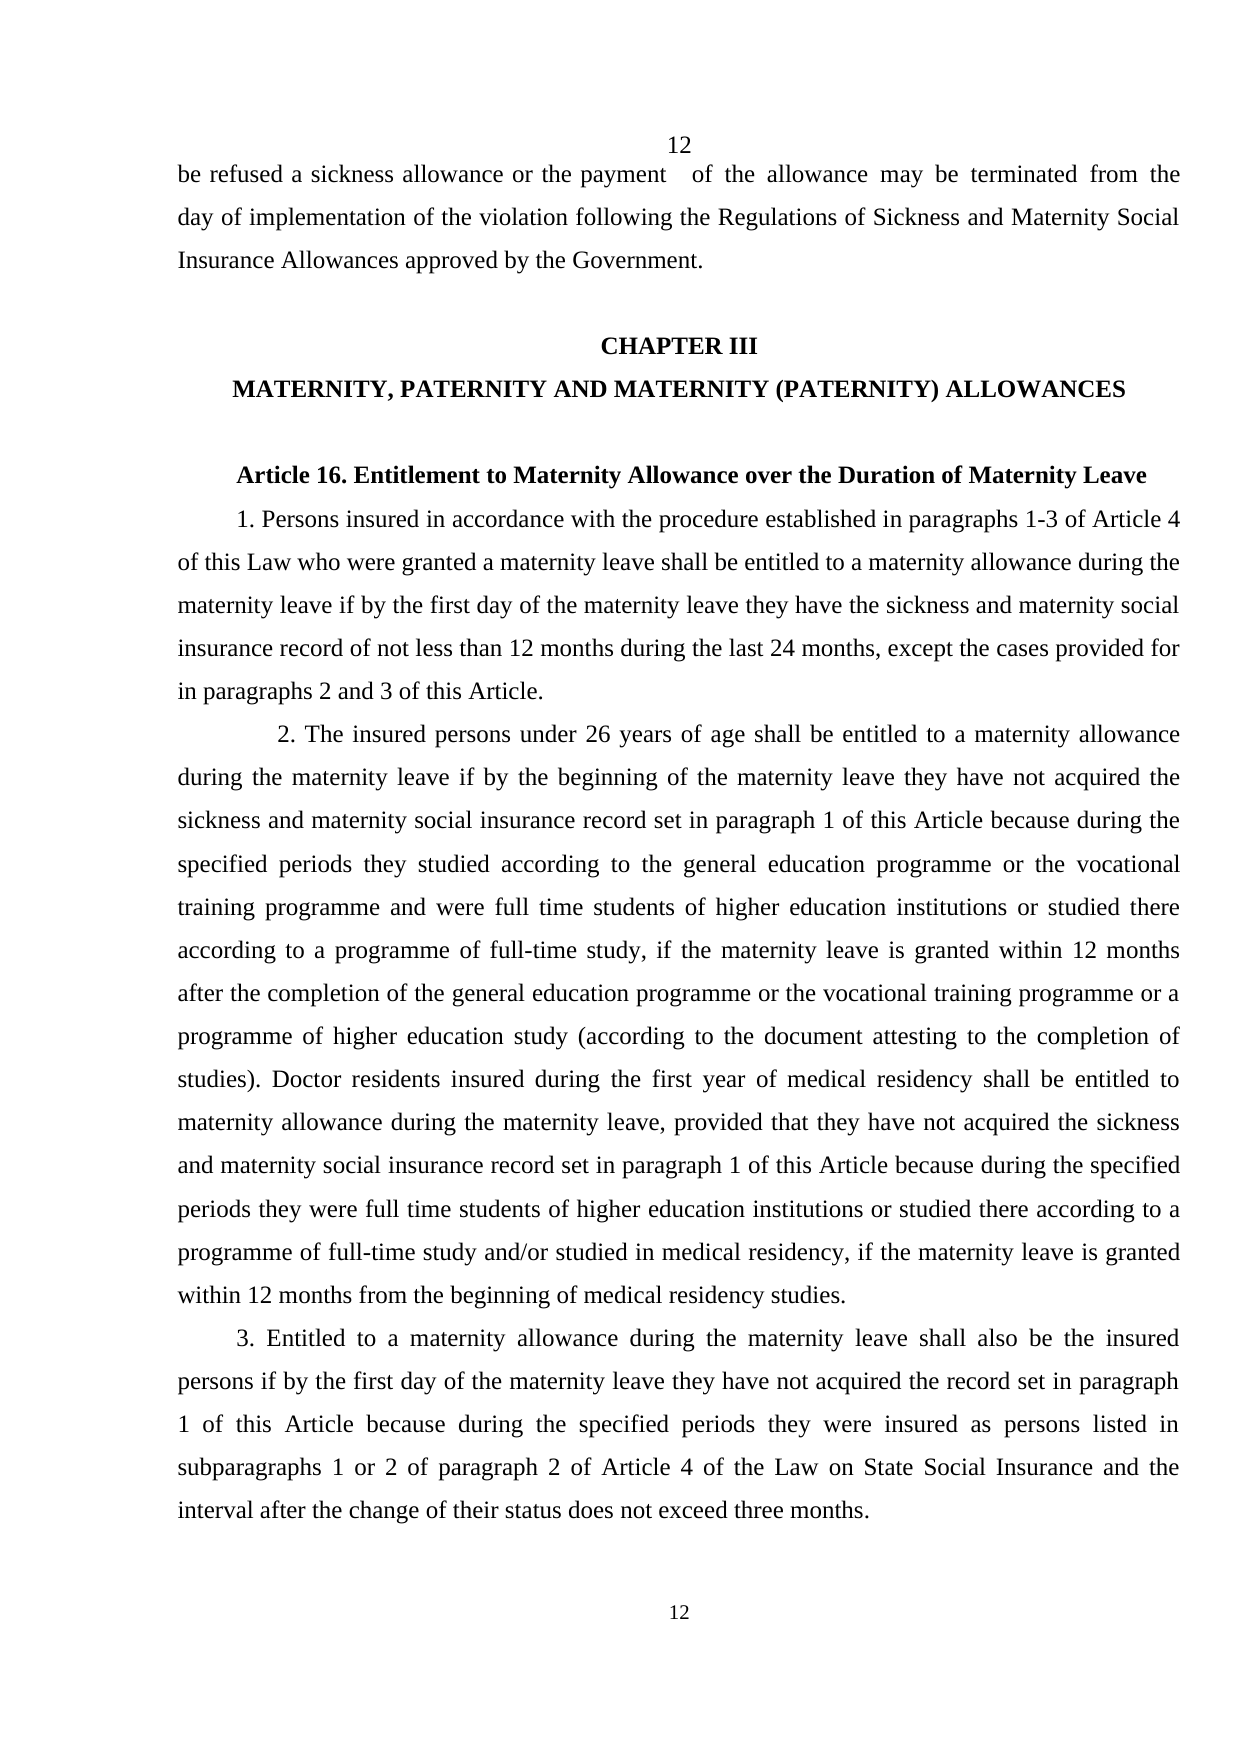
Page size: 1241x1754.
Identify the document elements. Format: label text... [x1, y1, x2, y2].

text 2. The insured persons under 26 years of age shall be entitled to a maternity allowance during the maternity leave if by the beginning of the maternity leave they have not acquired the sickness and maternity social insurance record set in paragraph 1 of this Article because during the specified periods they studied according to the general education programme or the vocational training programme and were full time students of higher education institutions or studied there according to a programme of full-time study, if the maternity leave is granted within 12 months after the completion of the general education programme or the vocational training programme or a programme of higher education study (according to the document attesting to the completion of studies). Doctor residents insured during the first year of medical residency shall be entitled to maternity allowance during the maternity leave, provided that they have not acquired the sickness and maternity social insurance record set in paragraph 1 of this Article because during the specified periods they were full time students of higher education institutions or studied there according to a programme of full-time study and/or studied in medical residency, if the maternity leave is granted within 12 months from the beginning of medical residency studies. [177, 719, 1181, 1309]
text 1. Persons insured in accordance with the procedure established in paragraphs 1-3 of Article 4 of this Law who were granted a maternity leave shall be entitled to a maternity allowance during the maternity leave if by the first day of the maternity leave they have the sickness and maternity social insurance record of not less than 12 months during the last 24 months, except the cases provided for in paragraphs 2 and 3 of this Article. [177, 504, 1181, 705]
text CHAPTER III [177, 331, 1181, 360]
text be refused a sickness allowance or the payment of the allowance may be terminated from the day of implementation of the violation following the Regulations of Sickness and Maternity Social Insurance Allowances approved by the Government. [177, 159, 1181, 274]
text Article 16. Entitlement to Maternity Allowance over the Duration of Maternity Leave [177, 461, 1181, 489]
text MATERNITY, PATERNITY AND MATERNITY (PATERNITY) ALLOWANCES [177, 374, 1181, 403]
text 3. Entitled to a maternity allowance during the maternity leave shall also be the insured persons if by the first day of the maternity leave they have not acquired the record set in paragraph 1 of this Article because during the specified periods they were insured as persons listed in subparagraphs 1 or 2 of paragraph 2 of Article 4 of the Law on State Social Insurance and the interval after the change of their status does not exceed three months. [177, 1323, 1181, 1524]
